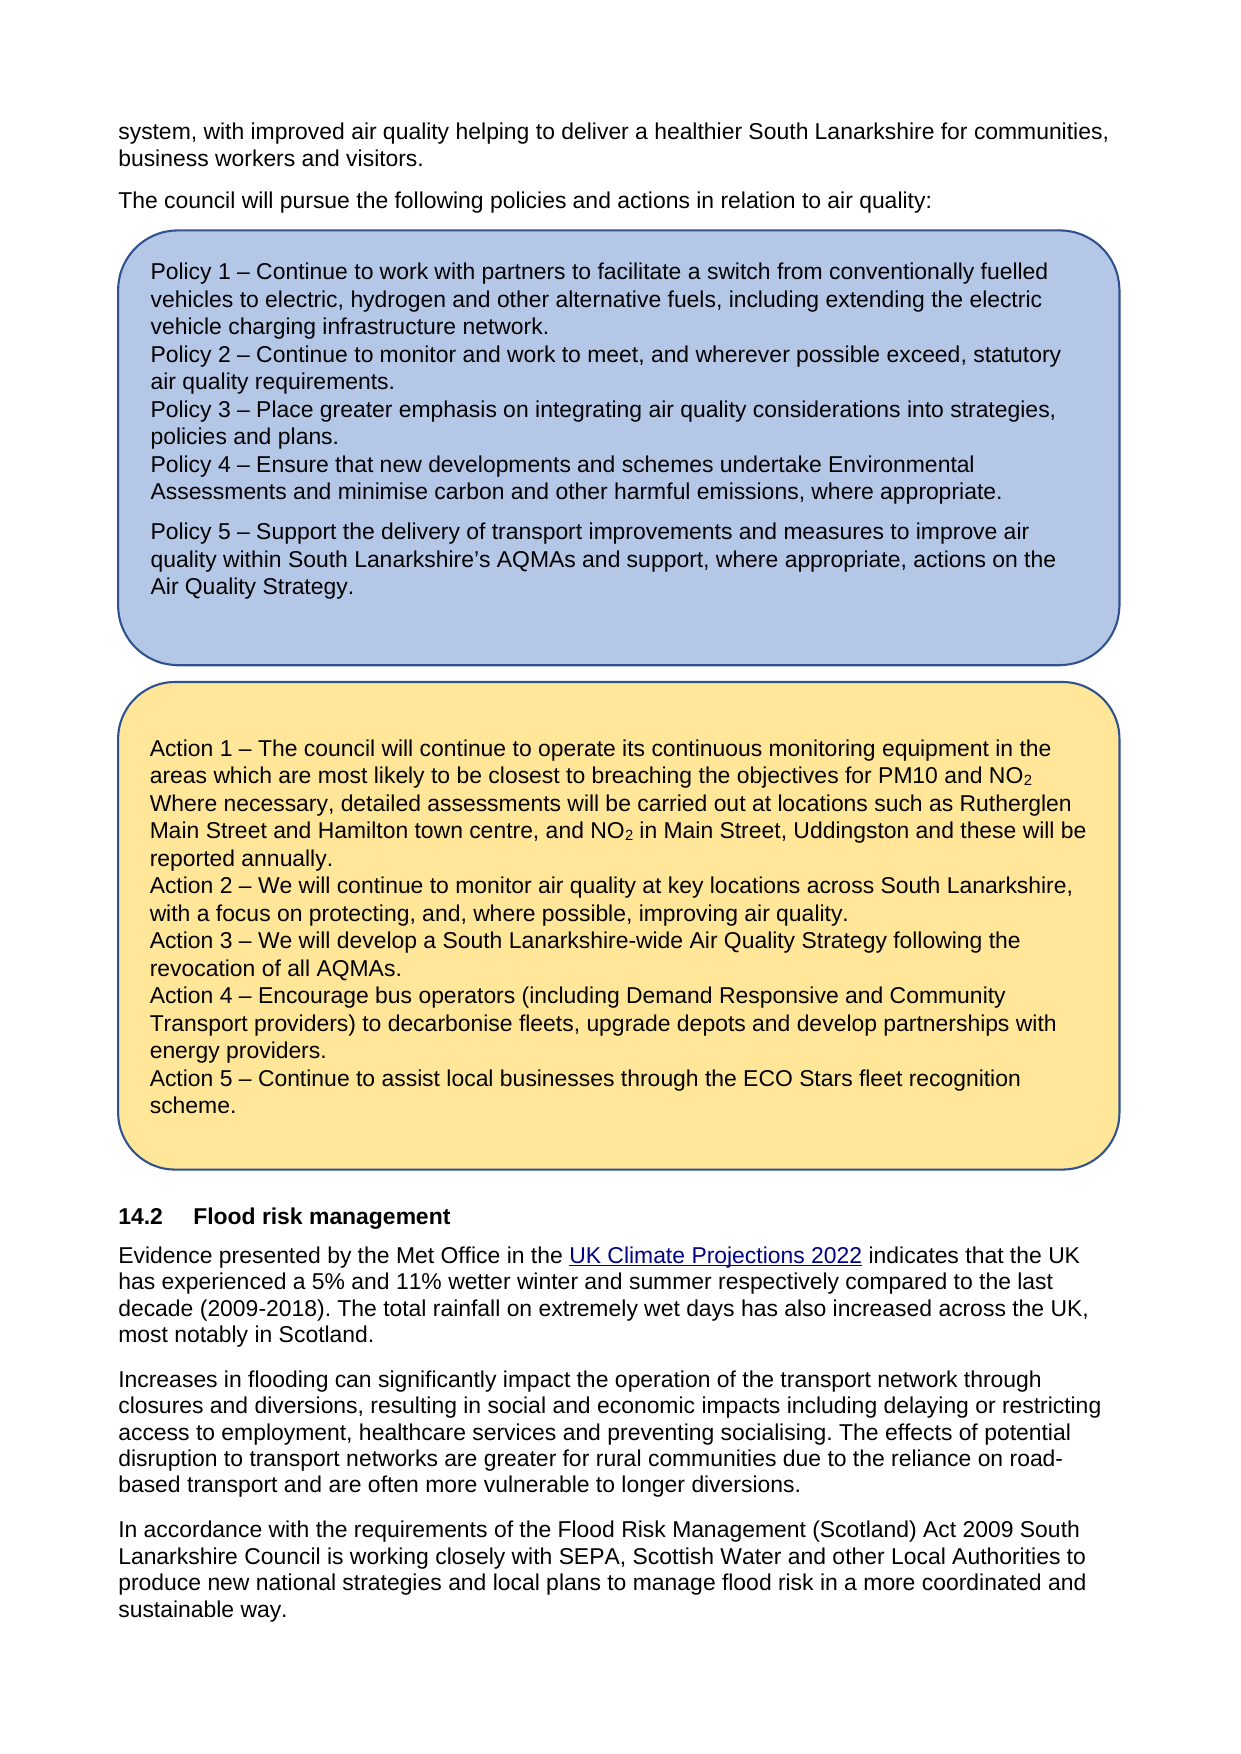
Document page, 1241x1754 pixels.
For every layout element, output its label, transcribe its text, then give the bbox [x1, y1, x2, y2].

text Increases in flooding can significantly impact the operation of the transport network through closures and diversions, resulting in social and economic impacts including delaying or restricting access to employment, healthcare services and preventing socialising. The effects of potential disruption to transport networks are greater for rural communities due to the reliance on road-based transport and are often more vulnerable to longer diversions. [118, 1366, 1122, 1498]
text The council will pursue the following policies and actions in relation to air quality: [118, 187, 1122, 214]
text system, with improved air quality helping to deliver a healthier South Lanarkshire for communities, business workers and visitors. [118, 118, 1122, 171]
text Evidence presented by the Met Office in the UK Climate Projections 2022 indicates that the UK has experienced a 5% and 11% wetter winter and summer respectively compared to the last decade (2009-2018). The total rainfall on extremely wet days has also increased across the UK, most notably in Scotland. [118, 1242, 1122, 1347]
subtitle 14.2 Flood risk management [118, 1203, 1122, 1229]
text In accordance with the requirements of the Flood Risk Management (Scotland) Act 2009 South Lanarkshire Council is working closely with SEPA, Scottish Water and other Local Authorities to produce new national strategies and local plans to manage flood risk in a more coordinated and sustainable way. [118, 1516, 1122, 1622]
